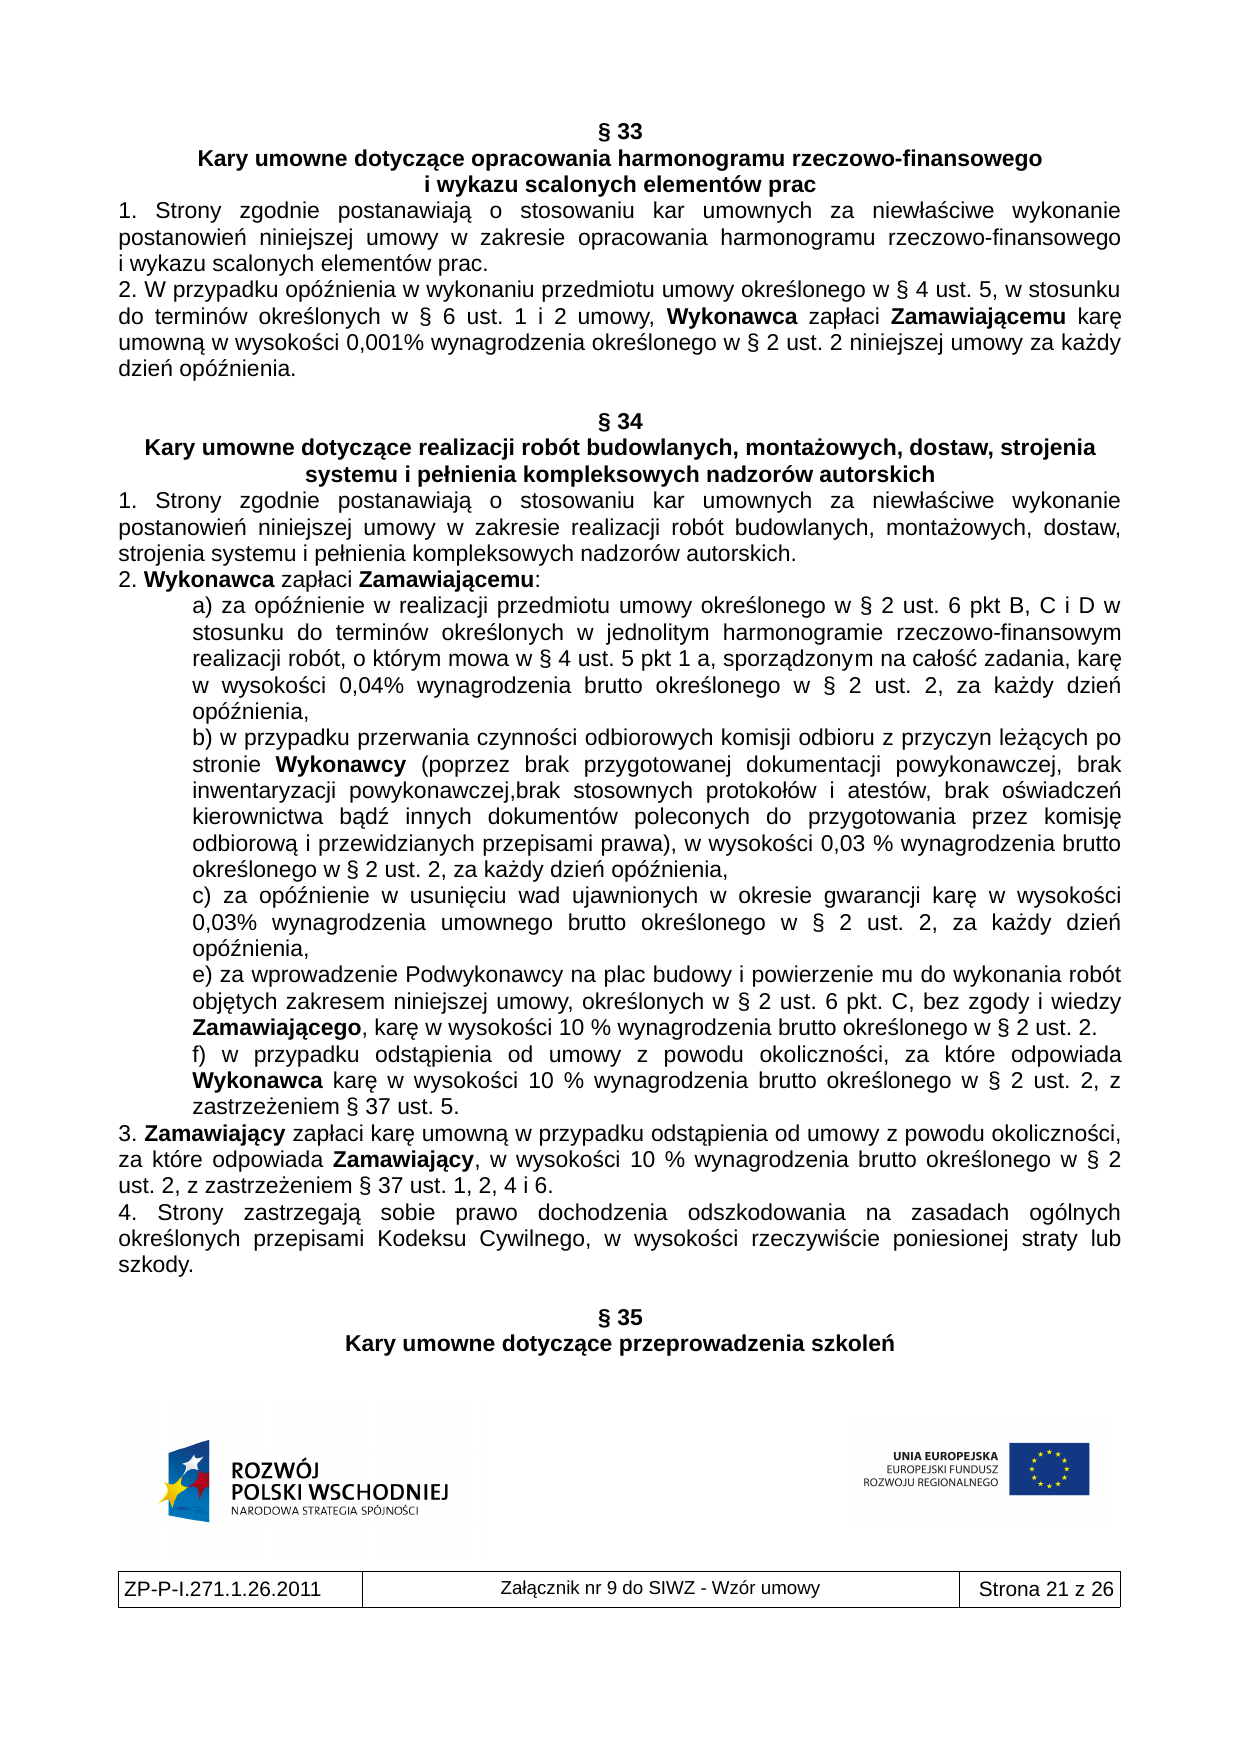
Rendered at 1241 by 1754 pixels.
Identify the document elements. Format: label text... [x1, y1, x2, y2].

picture [847, 1415, 1109, 1523]
text Kary umowne dotyczące przeprowadzenia szkoleń [118, 1330, 1122, 1357]
text 2. W przypadku opóźnienia w wykonaniu przedmiotu umowy określonego w § 4 ust. 5, w stosunku do terminów określonych w § 6 ust. 1 i 2 umowy, Wykonawca zapłaci Zamawiającemu karę umowną w wysokości 0,001% wynagrodzenia określonego w § 2 ust. 2 niniejszej umowy za każdy dzień opóźnienia. [118, 276, 1122, 382]
text e) za wprowadzenie Podwykonawcy na plac budowy i powierzenie mu do wykonania robót objętych zakresem niniejszej umowy, określonych w § 2 ust. 6 pkt. C, bez zgody i wiedzy Zamawiającego, karę w wysokości 10 % wynagrodzenia brutto określonego w § 2 ust. 2. [192, 961, 1122, 1041]
text Kary umowne dotyczące opracowania harmonogramu rzeczowo-finansowego [118, 144, 1122, 171]
text 4. Strony zastrzegają sobie prawo dochodzenia odszkodowania na zasadach ogólnych określonych przepisami Kodeksu Cywilnego, w wysokości rzeczywiście poniesionej straty lub szkody. [118, 1199, 1122, 1278]
text a) za opóźnienie w realizacji przedmiotu umowy określonego w § 2 ust. 6 pkt B, C i D w stosunku do terminów określonych w jednolitym harmonogramie rzeczowo-finansowym realizacji robót, o którym mowa w § 4 ust. 5 pkt 1 a, sporządzonym na całość zadania, karę w wysokości 0,04% wynagrodzenia brutto określonego w § 2 ust. 2, za każdy dzień opóźnienia, [192, 592, 1122, 724]
text § 34 [118, 408, 1122, 434]
text 3. Zamawiający zapłaci karę umowną w przypadku odstąpienia od umowy z powodu okoliczności, za które odpowiada Zamawiający, w wysokości 10 % wynagrodzenia brutto określonego w § 2 ust. 2, z zastrzeżeniem § 37 ust. 1, 2, 4 i 6. [118, 1119, 1122, 1199]
text 1. Strony zgodnie postanawiają o stosowaniu kar umownych za niewłaściwe wykonanie postanowień niniejszej umowy w zakresie opracowania harmonogramu rzeczowo-finansowego i wykazu scalonych elementów prac. [118, 197, 1122, 276]
text Kary umowne dotyczące realizacji robót budowlanych, montażowych, dostaw, strojenia systemu i pełnienia kompleksowych nadzorów autorskich [118, 434, 1122, 487]
text 2. Wykonawca zapłaci Zamawiającemu: [118, 566, 1122, 592]
text f) w przypadku odstąpienia od umowy z powodu okoliczności, za które odpowiada Wykonawca karę w wysokości 10 % wynagrodzenia brutto określonego w § 2 ust. 2, z zastrzeżeniem § 37 ust. 5. [192, 1041, 1122, 1119]
text 1. Strony zgodnie postanawiają o stosowaniu kar umownych za niewłaściwe wykonanie postanowień niniejszej umowy w zakresie realizacji robót budowlanych, montażowych, dostaw, strojenia systemu i pełnienia kompleksowych nadzorów autorskich. [118, 487, 1122, 566]
text b) w przypadku przerwania czynności odbiorowych komisji odbioru z przyczyn leżących po stronie Wykonawcy (poprzez brak przygotowanej dokumentacji powykonawczej, brak inwentaryzacji powykonawczej,brak stosownych protokołów i atestów, brak oświadczeń kierownictwa bądź innych dokumentów poleconych do przygotowania przez komisję odbiorową i przewidzianych przepisami prawa), w wysokości 0,03 % wynagrodzenia brutto określonego w § 2 ust. 2, za każdy dzień opóźnienia, [192, 724, 1122, 882]
text § 35 [118, 1304, 1122, 1330]
text § 33 [118, 118, 1122, 144]
picture [116, 1398, 489, 1564]
text c) za opóźnienie w usunięciu wad ujawnionych w okresie gwarancji karę w wysokości 0,03% wynagrodzenia umownego brutto określonego w § 2 ust. 2, za każdy dzień opóźnienia, [192, 882, 1122, 961]
text i wykazu scalonych elementów prac [118, 171, 1122, 197]
